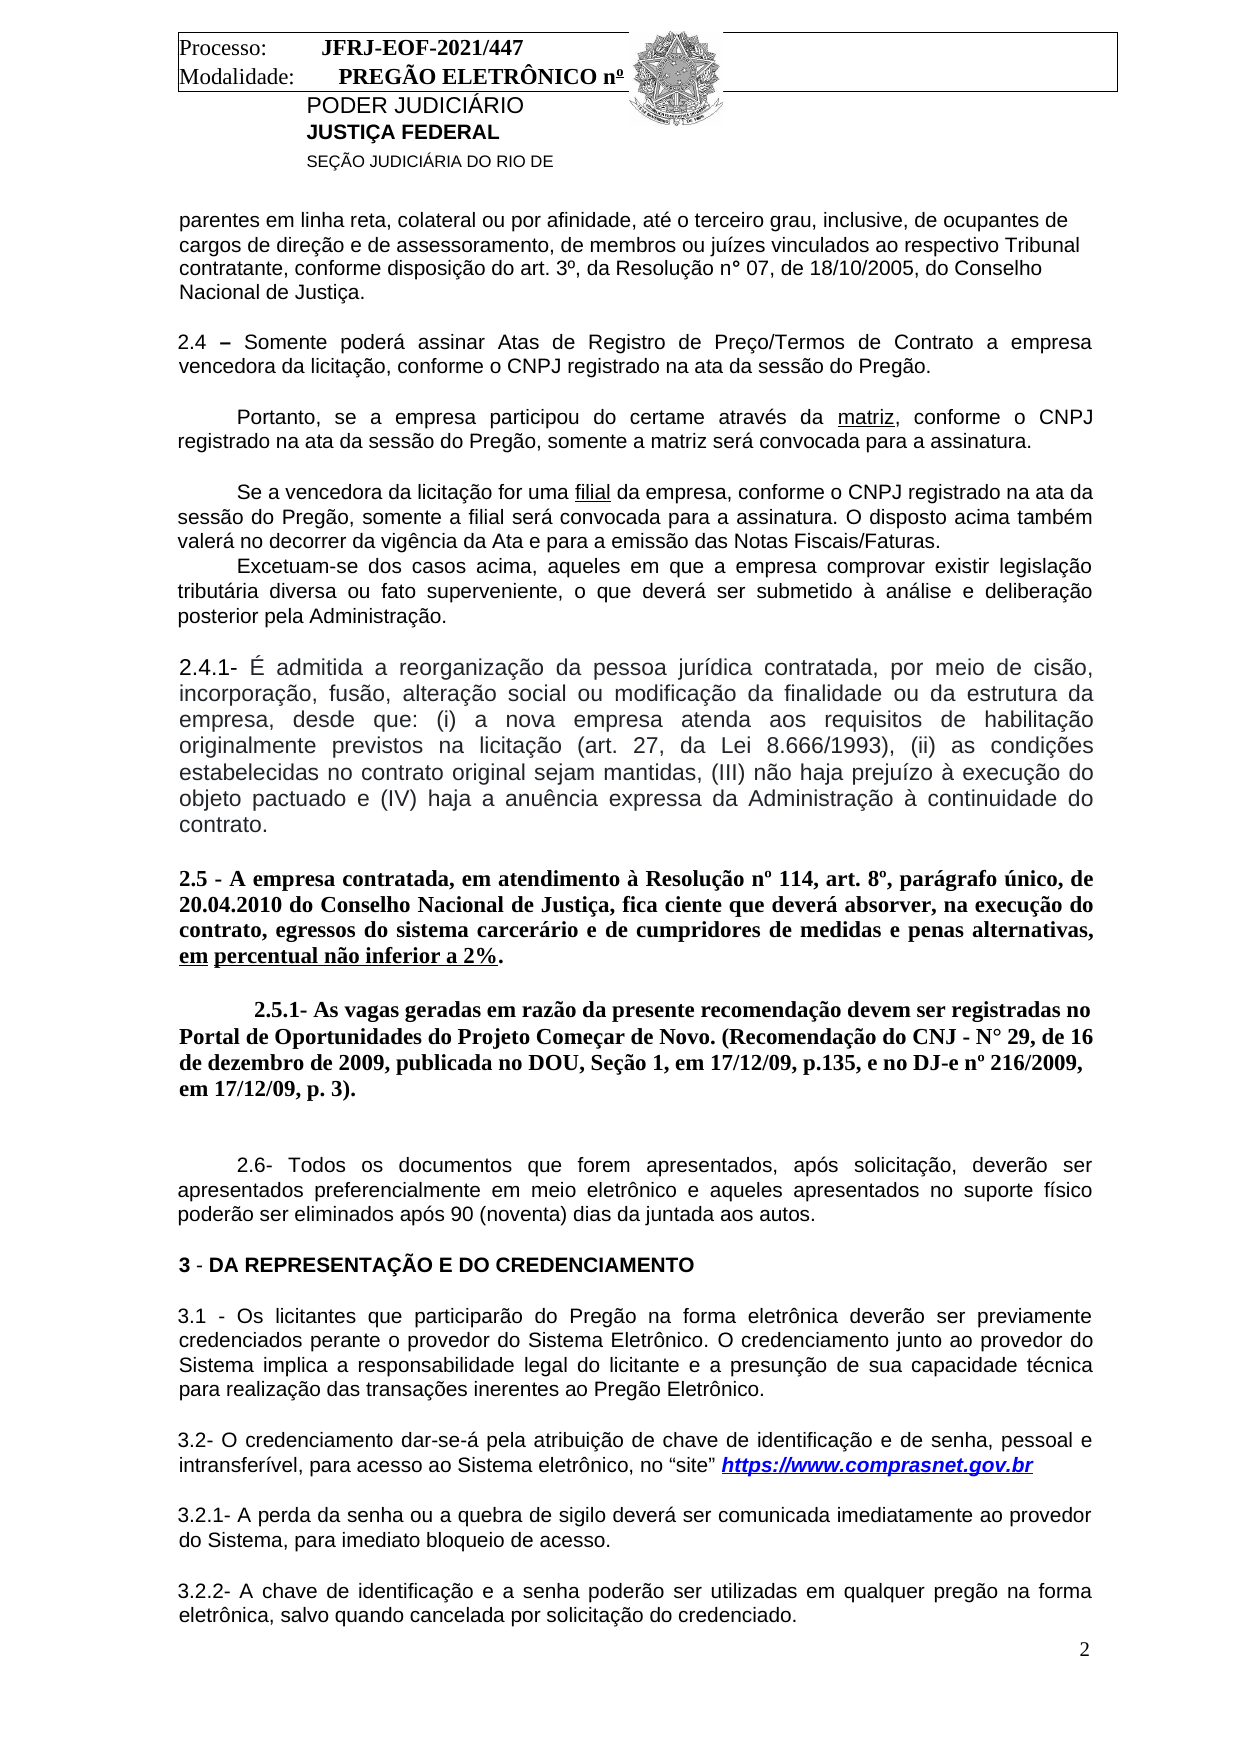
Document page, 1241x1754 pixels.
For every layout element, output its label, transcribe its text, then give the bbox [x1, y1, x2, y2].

text Se a vencedora da licitação for uma filial da empresa, conforme o CNPJ registrado na ata da sessão do Pregão, somente a filial será convocada para a assinatura. O disposto acima também valerá no decorrer da vigência da Ata e para a emissão das Notas Fiscais/Faturas. [177, 480, 1094, 553]
text parentes em linha reta, colateral ou por afinidade, até o terceiro grau, inclusive, de ocupantes de cargos de direção e de assessoramento, de membros ou juízes vinculados ao respectivo Tribunal contratante, conforme disposição do art. 3º, da Resolução n° 07, de 18/10/2005, do Conselho Nacional de Justiça. [179, 209, 1095, 304]
text 3.2.1- A perda da senha ou a quebra de sigilo deverá ser comunicada imediatamente ao provedor do Sistema, para imediato bloqueio de acesso. [177, 1503, 1094, 1552]
text 2.4.1- É admitida a reorganização da pessoa jurídica contratada, por meio de cisão, incorporação, fusão, alteração social ou modificação da finalidade ou da estrutura da empresa, desde que: (i) a nova empresa atenda aos requisitos de habilitação originalmente previstos na licitação (art. 27, da Lei 8.666/1993), (ii) as condições estabelecidas no contrato original sejam mantidas, (III) não haja prejuízo à execução do objeto pactuado e (IV) haja a anuência expressa da Administração à continuidade do contrato. [179, 654, 1095, 837]
text 2.6- Todos os documentos que forem apresentados, após solicitação, deverão ser apresentados preferencialmente em meio eletrônico e aqueles apresentados no suporte físico poderão ser eliminados após 90 (noventa) dias da juntada aos autos. [177, 1153, 1094, 1226]
text 2.5.1- As vagas geradas em razão da presente recomendação devem ser registradas no Portal de Oportunidades do Projeto Começar de Novo. (Recomendação do CNJ - N° 29, de 16 de dezembro de 2009, publicada no DOU, Seção 1, em 17/12/09, p.135, e no DJ-e nº 216/2009, em 17/12/09, p. 3). [179, 997, 1095, 1102]
text 3.2.2- A chave de identificação e a senha poderão ser utilizadas em qualquer pregão na forma eletrônica, salvo quando cancelada por solicitação do credenciado. [177, 1578, 1094, 1627]
text Portanto, se a empresa participou do certame através da matriz, conforme o CNPJ registrado na ata da sessão do Pregão, somente a matriz será convocada para a assinatura. [177, 405, 1094, 453]
text 2.5 - A empresa contratada, em atendimento à Resolução nº 114, art. 8º, parágrafo único, de 20.04.2010 do Conselho Nacional de Justiça, fica ciente que deverá absorver, na execução do contrato, egressos do sistema carcerário e de cumpridores de medidas e penas alternativas, em percentual não inferior a 2%. [179, 866, 1095, 969]
text 3.1 - Os licitantes que participarão do Pregão na forma eletrônica deverão ser previamente credenciados perante o provedor do Sistema Eletrônico. O credenciamento junto ao provedor do Sistema implica a responsabilidade legal do licitante e a presunção de sua capacidade técnica para realização das transações inerentes ao Pregão Eletrônico. [177, 1303, 1094, 1401]
text Excetuam-se dos casos acima, aqueles em que a empresa comprovar existir legislação tributária diversa ou fato superveniente, o que deverá ser submetido à análise e deliberação posterior pela Administração. [177, 554, 1094, 627]
subtitle 3 - DA REPRESENTAÇÃO E DO CREDENCIAMENTO [178, 1253, 1095, 1277]
text 3.2- O credenciamento dar-se-á pela atribuição de chave de identificação e de senha, pessoal e intransferível, para acesso ao Sistema eletrônico, no “site” https://www.comprasnet.gov.br [177, 1428, 1094, 1476]
text 2.4 – Somente poderá assinar Atas de Registro de Preço/Termos de Contrato a empresa vencedora da licitação, conforme o CNPJ registrado na ata da sessão do Pregão. [177, 329, 1094, 378]
